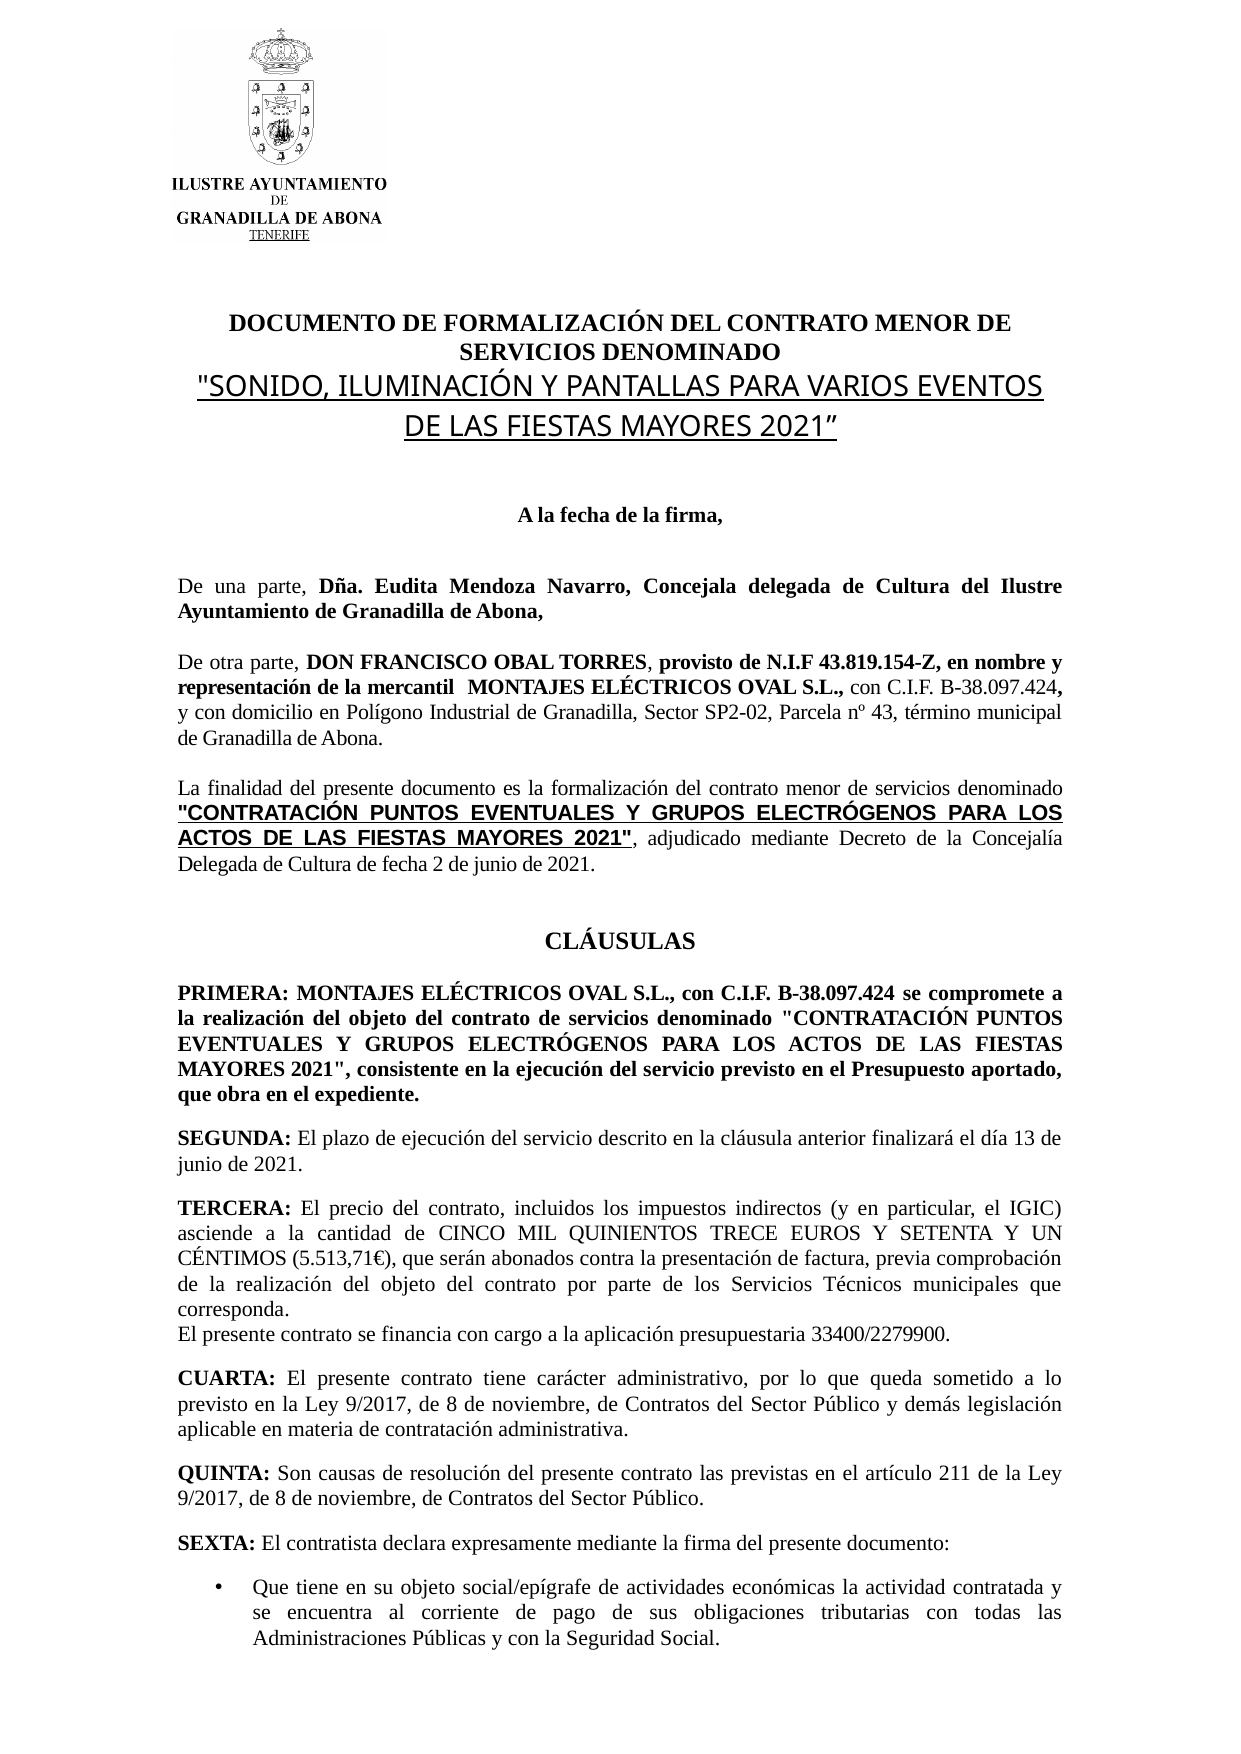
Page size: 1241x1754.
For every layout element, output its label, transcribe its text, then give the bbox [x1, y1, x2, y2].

text QUINTA: Son causas de resolución del presente contrato las previstas en el artículo 211 de la Ley 9/2017, de 8 de noviembre, de Contratos del Sector Público. [177, 1460, 1063, 1511]
text De una parte, Dña. Eudita Mendoza Navarro, Concejala delegada de Cultura del Ilustre Ayuntamiento de Granadilla de Abona, [177, 573, 1063, 624]
text La finalidad del presente documento es la formalización del contrato menor de servicios denominado "CONTRATACIÓN PUNTOS EVENTUALES Y GRUPOS ELECTRÓGENOS PARA LOS [177, 775, 1063, 822]
text DOCUMENTO DE FORMALIZACIÓN DEL CONTRATO MENOR DE SERVICIOS DENOMINADO [177, 308, 1063, 366]
text De otra parte, DON FRANCISCO OBAL TORRES, provisto de N.I.F 43.819.154-Z, en nombre y representación de la mercantil MONTAJES ELÉCTRICOS OVAL S.L., con C.I.F. B-38.097.424, y con domicilio en Polígono Industrial de Granadilla, Sector SP2-02, Parcela nº 43, término municipal de Granadilla de Abona. [177, 649, 1063, 750]
text SEGUNDA: El plazo de ejecución del servicio descrito en la cláusula anterior finalizará el día 13 de junio de 2021. [177, 1125, 1063, 1176]
text El presente contrato se financia con cargo a la aplicación presupuestaria 33400/2279900. [177, 1321, 1063, 1346]
text CUARTA: El presente contrato tiene carácter administrativo, por lo que queda sometido a lo previsto en la Ley 9/2017, de 8 de noviembre, de Contratos del Sector Público y demás legislación aplicable en materia de contratación administrativa. [177, 1365, 1063, 1441]
list Que tiene en su objeto social/epígrafe de actividades económicas la actividad contratada y se encuentra al corriente de pago de sus obligaciones tributarias con todas las Administraciones Públicas y con la Seguridad Social. [215, 1574, 1063, 1650]
text PRIMERA: MONTAJES ELÉCTRICOS OVAL S.L., con C.I.F. B-38.097.424 se compromete a la realización del objeto del contrato de servicios denominado "CONTRATACIÓN PUNTOS EVENTUALES Y GRUPOS ELECTRÓGENOS PARA LOS ACTOS DE LAS FIESTAS MAYORES 2021", consistente en la ejecución del servicio previsto en el Presupuesto aportado, que obra en el expediente. [177, 980, 1063, 1106]
text "SONIDO, ILUMINACIÓN Y PANTALLAS PARA VARIOS EVENTOS DE LAS FIESTAS MAYORES 2021” [177, 366, 1063, 445]
text TERCERA: El precio del contrato, incluidos los impuestos indirectos (y en particular, el IGIC) asciende a la cantidad de CINCO MIL QUINIENTOS TRECE EUROS Y SETENTA Y UN CÉNTIMOS (5.513,71€), que serán abonados contra la presentación de factura, previa comprobación de la realización del objeto del contrato por parte de los Servicios Técnicos municipales que corresponda. [177, 1195, 1063, 1321]
text A la fecha de la firma, [177, 502, 1063, 528]
text SEXTA: El contratista declara expresamente mediante la firma del presente documento: [177, 1530, 1063, 1555]
text ACTOS DE LAS FIESTAS MAYORES 2021", adjudicado mediante Decreto de la Concejalía Delegada de Cultura de fecha 2 de junio de 2021. [177, 823, 1063, 876]
subtitle CLÁUSULAS [177, 926, 1063, 955]
